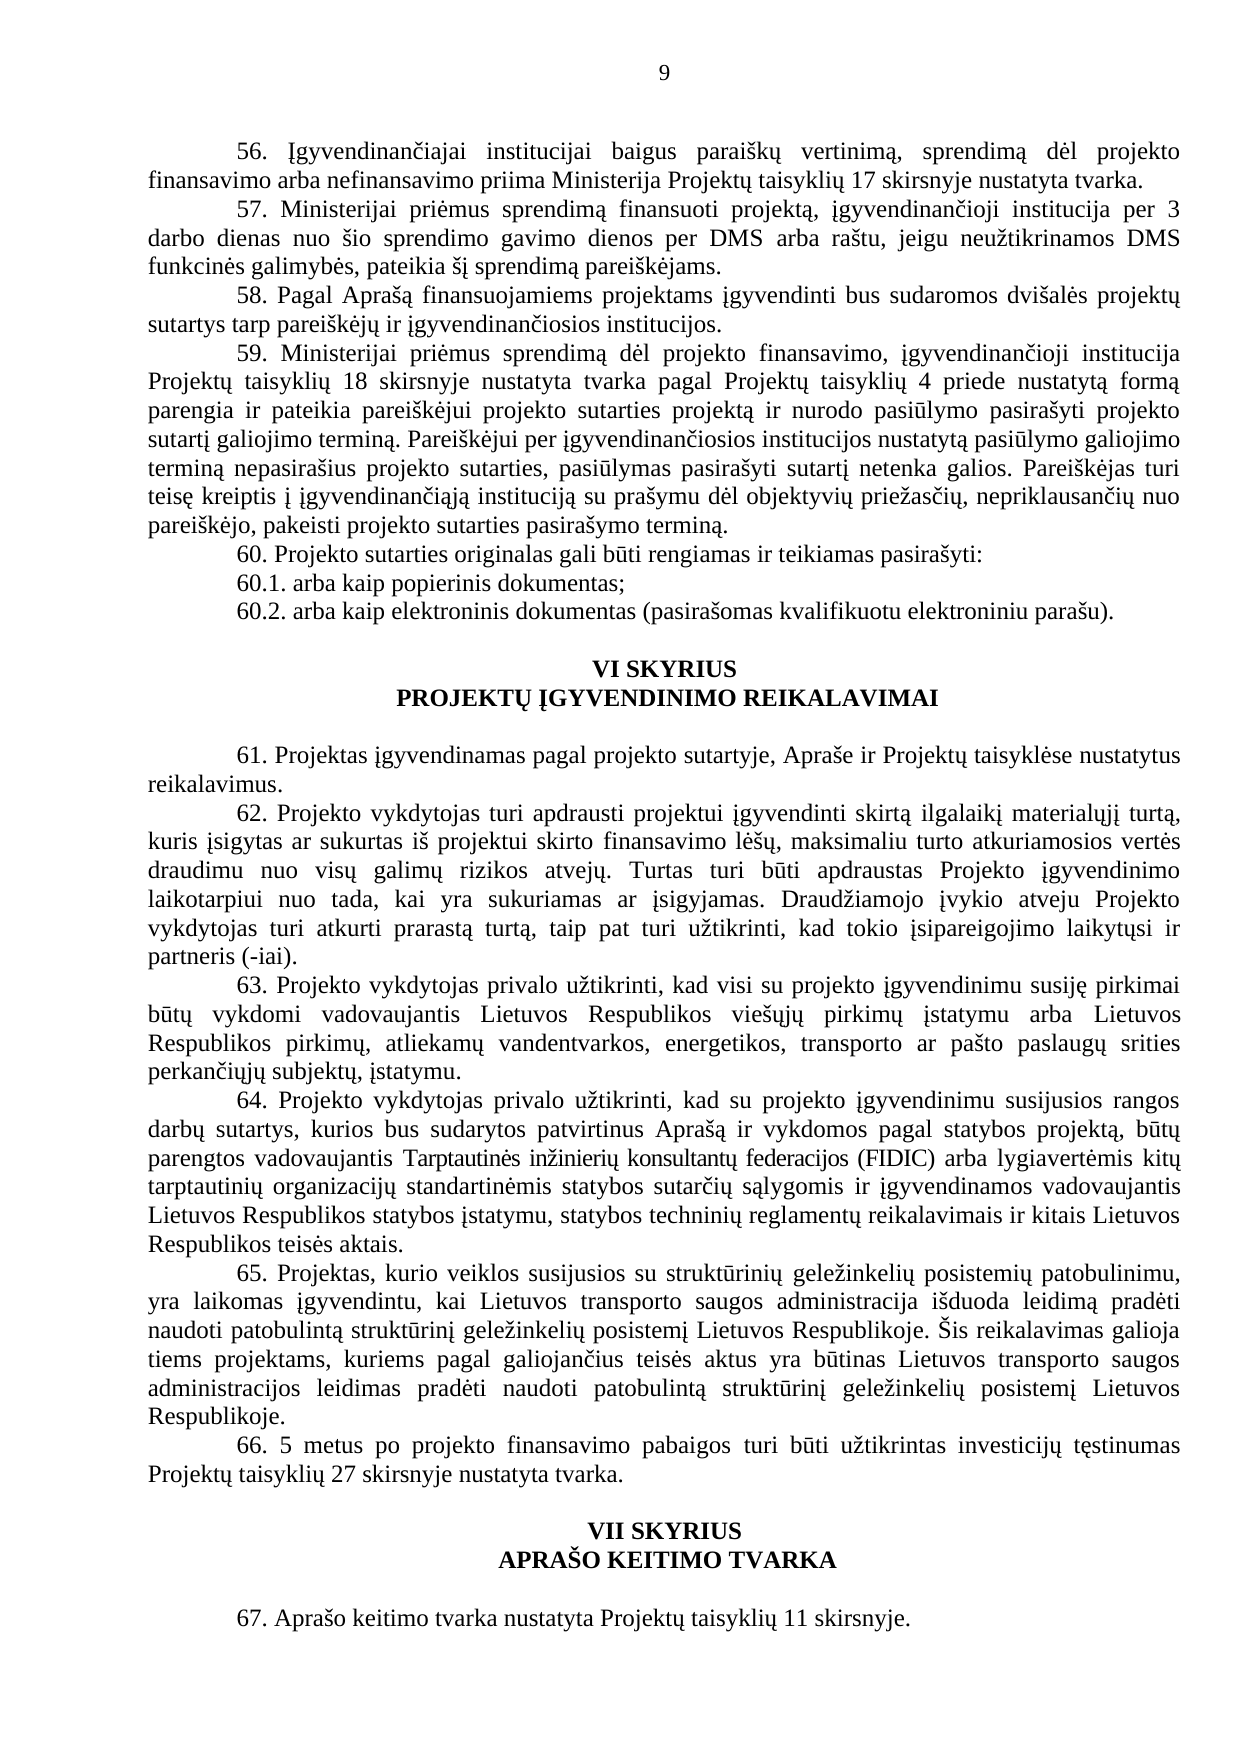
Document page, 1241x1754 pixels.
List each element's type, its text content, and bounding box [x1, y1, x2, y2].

text 62. Projekto vykdytojas turi apdrausti projektui įgyvendinti skirtą ilgalaikį materialųjį turtą, kuris įsigytas ar sukurtas iš projektui skirto finansavimo lėšų, maksimaliu turto atkuriamosios vertės draudimu nuo visų galimų rizikos atvejų. Turtas turi būti apdraustas Projekto įgyvendinimo laikotarpiui nuo tada, kai yra sukuriamas ar įsigyjamas. Draudžiamojo įvykio atveju Projekto vykdytojas turi atkurti prarastą turtą, taip pat turi užtikrinti, kad tokio įsipareigojimo laikytųsi ir partneris (-iai). [148, 798, 1181, 970]
text 60.2. arba kaip elektroninis dokumentas (pasirašomas kvalifikuotu elektroniniu parašu). [148, 596, 1181, 625]
text 64. Projekto vykdytojas privalo užtikrinti, kad su projekto įgyvendinimu susijusios rangos darbų sutartys, kurios bus sudarytos patvirtinus Aprašą ir vykdomos pagal statybos projektą, būtų parengtos vadovaujantis Tarptautinės inžinierių konsultantų federacijos (FIDIC) arba lygiavertėmis kitų tarptautinių organizacijų standartinėmis statybos sutarčių sąlygomis ir įgyvendinamos vadovaujantis Lietuvos Respublikos statybos įstatymu, statybos techninių reglamentų reikalavimais ir kitais Lietuvos Respublikos teisės aktais. [148, 1085, 1181, 1258]
text 60.1. arba kaip popierinis dokumentas; [148, 568, 1181, 596]
text 57. Ministerijai priėmus sprendimą finansuoti projektą, įgyvendinančioji institucija per 3 darbo dienas nuo šio sprendimo gavimo dienos per DMS arba raštu, jeigu neužtikrinamos DMS funkcinės galimybės, pateikia šį sprendimą pareiškėjams. [148, 194, 1181, 280]
text 65. Projektas, kurio veiklos susijusios su struktūrinių geležinkelių posistemių patobulinimu, yra laikomas įgyvendintu, kai Lietuvos transporto saugos administracija išduoda leidimą pradėti naudoti patobulintą struktūrinį geležinkelių posistemį Lietuvos Respublikoje. Šis reikalavimas galioja tiems projektams, kuriems pagal galiojančius teisės aktus yra būtinas Lietuvos transporto saugos administracijos leidimas pradėti naudoti patobulintą struktūrinį geležinkelių posistemį Lietuvos Respublikoje. [148, 1258, 1181, 1430]
text 67. Aprašo keitimo tvarka nustatyta Projektų taisyklių 11 skirsnyje. [148, 1603, 1181, 1631]
text 56. Įgyvendinančiajai institucijai baigus paraiškų vertinimą, sprendimą dėl projekto finansavimo arba nefinansavimo priima Ministerija Projektų taisyklių 17 skirsnyje nustatyta tvarka. [148, 136, 1181, 194]
text VII SKYRIUS [148, 1516, 1181, 1545]
text 60. Projekto sutarties originalas gali būti rengiamas ir teikiamas pasirašyti: [148, 539, 1181, 568]
text VI SKYRIUS [148, 654, 1181, 683]
text 63. Projekto vykdytojas privalo užtikrinti, kad visi su projekto įgyvendinimu susiję pirkimai būtų vykdomi vadovaujantis Lietuvos Respublikos viešųjų pirkimų įstatymu arba Lietuvos Respublikos pirkimų, atliekamų vandentvarkos, energetikos, transporto ar pašto paslaugų srities perkančiųjų subjektų, įstatymu. [148, 970, 1181, 1085]
text APRAŠO KEITIMO TVARKA [148, 1545, 1181, 1574]
text PROJEKTŲ ĮGYVENDINIMO REIKALAVIMAI [148, 683, 1181, 711]
text 66. 5 metus po projekto finansavimo pabaigos turi būti užtikrintas investicijų tęstinumas Projektų taisyklių 27 skirsnyje nustatyta tvarka. [148, 1430, 1181, 1488]
text 58. Pagal Aprašą finansuojamiems projektams įgyvendinti bus sudaromos dvišalės projektų sutartys tarp pareiškėjų ir įgyvendinančiosios institucijos. [148, 280, 1181, 338]
text 59. Ministerijai priėmus sprendimą dėl projekto finansavimo, įgyvendinančioji institucija Projektų taisyklių 18 skirsnyje nustatyta tvarka pagal Projektų taisyklių 4 priede nustatytą formą parengia ir pateikia pareiškėjui projekto sutarties projektą ir nurodo pasiūlymo pasirašyti projekto sutartį galiojimo terminą. Pareiškėjui per įgyvendinančiosios institucijos nustatytą pasiūlymo galiojimo terminą nepasirašius projekto sutarties, pasiūlymas pasirašyti sutartį netenka galios. Pareiškėjas turi teisę kreiptis į įgyvendinančiąją instituciją su prašymu dėl objektyvių priežasčių, nepriklausančių nuo pareiškėjo, pakeisti projekto sutarties pasirašymo terminą. [148, 338, 1181, 539]
text 61. Projektas įgyvendinamas pagal projekto sutartyje, Apraše ir Projektų taisyklėse nustatytus reikalavimus. [148, 740, 1181, 798]
